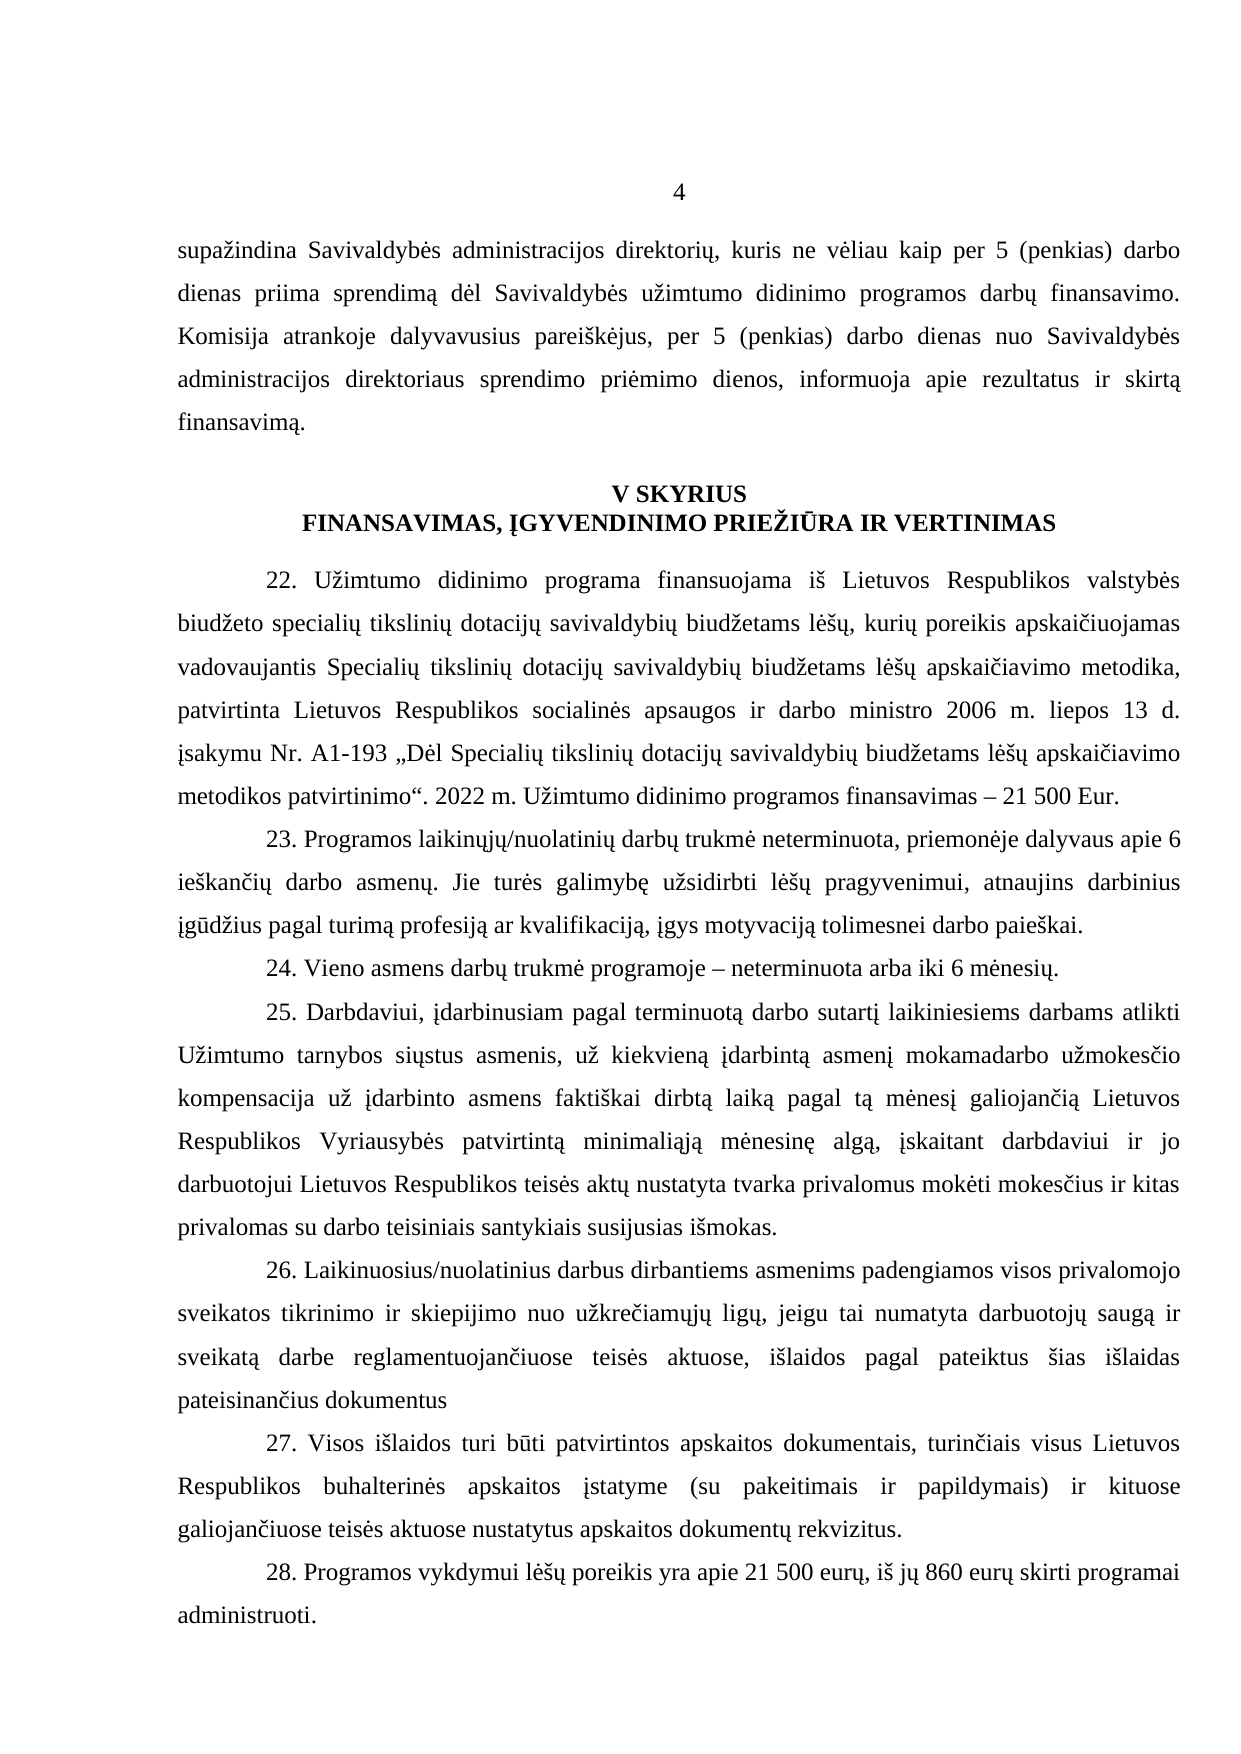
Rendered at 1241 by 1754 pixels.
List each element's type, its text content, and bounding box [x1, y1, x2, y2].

text 23. Programos laikinųjų/nuolatinių darbų trukmė neterminuota, priemonėje dalyvaus apie 6 ieškančių darbo asmenų. Jie turės galimybę užsidirbti lėšų pragyvenimui, atnaujins darbinius įgūdžius pagal turimą profesiją ar kvalifikaciją, įgys motyvaciją tolimesnei darbo paieškai. [177, 824, 1181, 939]
text supažindina Savivaldybės administracijos direktorių, kuris ne vėliau kaip per 5 (penkias) darbo dienas priima sprendimą dėl Savivaldybės užimtumo didinimo programos darbų finansavimo. Komisija atrankoje dalyvavusius pareiškėjus, per 5 (penkias) darbo dienas nuo Savivaldybės administracijos direktoriaus sprendimo priėmimo dienos, informuoja apie rezultatus ir skirtą finansavimą. [177, 235, 1181, 436]
text 27. Visos išlaidos turi būti patvirtintos apskaitos dokumentais, turinčiais visus Lietuvos Respublikos buhalterinės apskaitos įstatyme (su pakeitimais ir papildymais) ir kituose galiojančiuose teisės aktuose nustatytus apskaitos dokumentų rekvizitus. [177, 1428, 1181, 1543]
text 24. Vieno asmens darbų trukmė programoje – neterminuota arba iki 6 mėnesių. [177, 953, 1181, 982]
text 25. Darbdaviui, įdarbinusiam pagal terminuotą darbo sutartį laikiniesiems darbams atlikti Užimtumo tarnybos siųstus asmenis, už kiekvieną įdarbintą asmenį mokamadarbo užmokesčio kompensacija už įdarbinto asmens faktiškai dirbtą laiką pagal tą mėnesį galiojančią Lietuvos Respublikos Vyriausybės patvirtintą minimaliąją mėnesinę algą, įskaitant darbdaviui ir jo darbuotojui Lietuvos Respublikos teisės aktų nustatyta tvarka privalomus mokėti mokesčius ir kitas privalomas su darbo teisiniais santykiais susijusias išmokas. [177, 997, 1181, 1241]
text V SKYRIUS [177, 479, 1181, 508]
text 28. Programos vykdymui lėšų poreikis yra apie 21 500 eurų, iš jų 860 eurų skirti programai administruoti. [177, 1557, 1181, 1629]
text FINANSAVIMAS, ĮGYVENDINIMO PRIEŽIŪRA IR VERTINIMAS [177, 508, 1181, 537]
text 22. Užimtumo didinimo programa finansuojama iš Lietuvos Respublikos valstybės biudžeto specialių tikslinių dotacijų savivaldybių biudžetams lėšų, kurių poreikis apskaičiuojamas vadovaujantis Specialių tikslinių dotacijų savivaldybių biudžetams lėšų apskaičiavimo metodika, patvirtinta Lietuvos Respublikos socialinės apsaugos ir darbo ministro 2006 m. liepos 13 d. įsakymu Nr. A1-193 „Dėl Specialių tikslinių dotacijų savivaldybių biudžetams lėšų apskaičiavimo metodikos patvirtinimo“. 2022 m. Užimtumo didinimo programos finansavimas – 21 500 Eur. [177, 565, 1181, 810]
text 26. Laikinuosius/nuolatinius darbus dirbantiems asmenims padengiamos visos privalomojo sveikatos tikrinimo ir skiepijimo nuo užkrečiamųjų ligų, jeigu tai numatyta darbuotojų saugą ir sveikatą darbe reglamentuojančiuose teisės aktuose, išlaidos pagal pateiktus šias išlaidas pateisinančius dokumentus [177, 1255, 1181, 1413]
